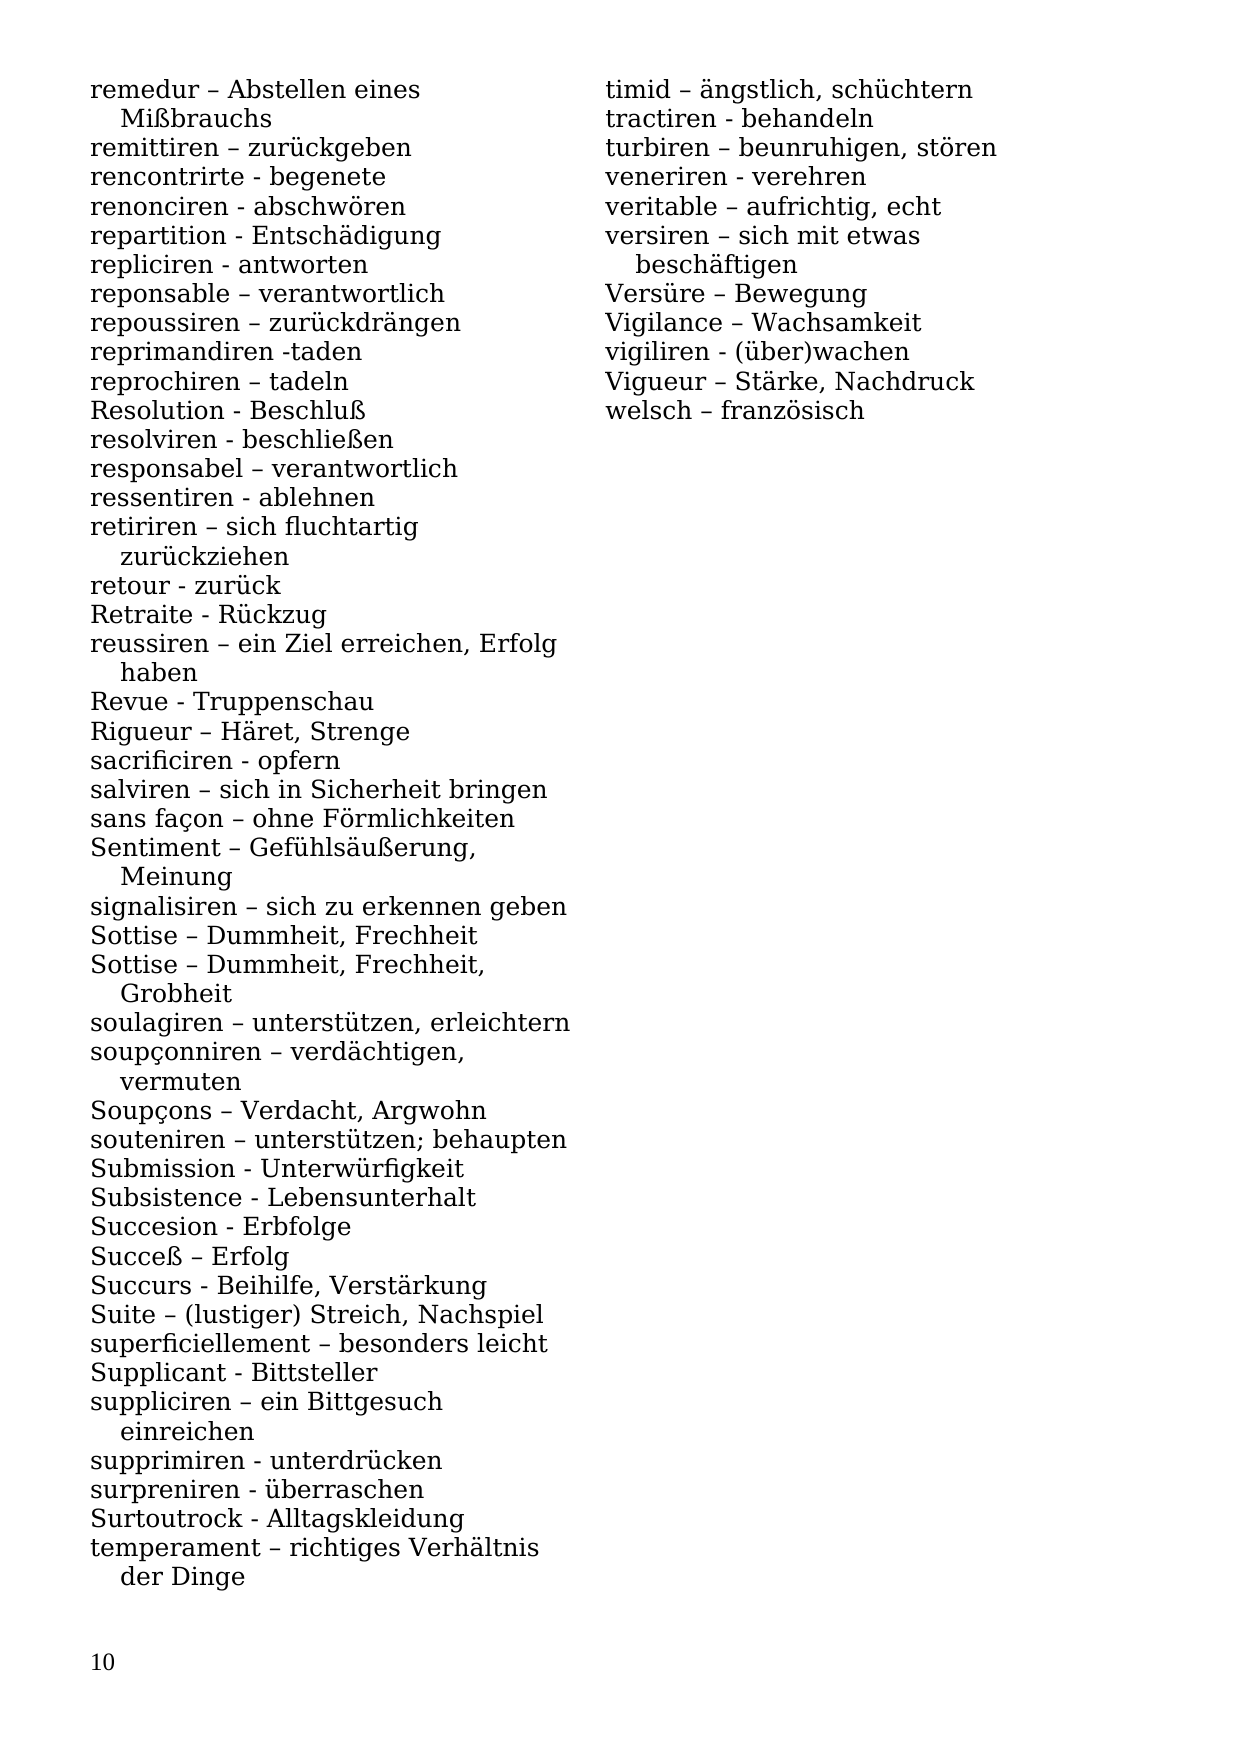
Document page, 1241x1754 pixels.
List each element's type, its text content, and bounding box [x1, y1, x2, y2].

text renonciren - abschwören [90, 192, 575, 221]
text retour - zurück [90, 571, 575, 600]
text soupçonniren – verdächtigen, vermuten [90, 1037, 575, 1096]
text repartition - Entschädigung [90, 221, 575, 250]
text responsabel – verantwortlich [90, 454, 575, 483]
text Supplicant - Bittsteller [90, 1358, 575, 1387]
text timid – ängstlich, schüchtern [605, 75, 1091, 104]
text remedur – Abstellen eines Mißbrauchs [90, 75, 575, 133]
text Versüre – Bewegung [605, 279, 1091, 308]
text signalisiren – sich zu erkennen geben [90, 892, 575, 921]
text sacrificiren - opfern [90, 746, 575, 775]
text veneriren - verehren [605, 162, 1091, 192]
text Rigueur – Häret, Strenge [90, 717, 575, 746]
text reponsable – verantwortlich [90, 279, 575, 308]
text salviren – sich in Sicherheit bringen [90, 775, 575, 804]
text Sottise – Dummheit, Frechheit [90, 921, 575, 950]
text Resolution - Beschluß [90, 396, 575, 425]
text remittiren – zurückgeben [90, 133, 575, 162]
text welsch – französisch [605, 396, 1091, 425]
text Suite – (lustiger) Streich, Nachspiel [90, 1300, 575, 1329]
text Retraite - Rückzug [90, 600, 575, 629]
text suppliciren – ein Bittgesuch einreichen [90, 1387, 575, 1446]
text Surtoutrock - Alltagskleidung [90, 1504, 575, 1533]
text repoussiren – zurückdrängen [90, 308, 575, 337]
text soulagiren – unterstützen, erleichtern [90, 1008, 575, 1037]
text versiren – sich mit etwas beschäftigen [605, 221, 1091, 279]
text vigiliren - (über)wachen [605, 337, 1091, 367]
text tractiren - behandeln [605, 104, 1091, 133]
text repliciren - antworten [90, 250, 575, 279]
text Subsistence - Lebensunterhalt [90, 1183, 575, 1212]
text superficiellement – besonders leicht [90, 1329, 575, 1358]
text reprimandiren -taden [90, 337, 575, 367]
text Submission - Unterwürfigkeit [90, 1154, 575, 1183]
text Vigilance – Wachsamkeit [605, 308, 1091, 337]
text sans façon – ohne Förmlichkeiten [90, 804, 575, 833]
text ressentiren - ablehnen [90, 483, 575, 512]
text Succesion - Erbfolge [90, 1212, 575, 1242]
text supprimiren - unterdrücken [90, 1446, 575, 1475]
text resolviren - beschließen [90, 425, 575, 454]
text Vigueur – Stärke, Nachdruck [605, 367, 1091, 396]
text veritable – aufrichtig, echt [605, 192, 1091, 221]
text rencontrirte - begenete [90, 162, 575, 192]
text turbiren – beunruhigen, stören [605, 133, 1091, 162]
text retiriren – sich fluchtartig zurückziehen [90, 512, 575, 571]
text Sentiment – Gefühlsäußerung, Meinung [90, 833, 575, 892]
text Sottise – Dummheit, Frechheit, Grobheit [90, 950, 575, 1008]
text reprochiren – tadeln [90, 367, 575, 396]
text Succeß – Erfolg [90, 1242, 575, 1271]
text temperament – richtiges Verhältnis der Dinge [90, 1533, 575, 1592]
text reussiren – ein Ziel erreichen, Erfolg haben [90, 629, 575, 687]
text souteniren – unterstützen; behaupten [90, 1125, 575, 1154]
text surpreniren - überraschen [90, 1475, 575, 1504]
text Soupçons – Verdacht, Argwohn [90, 1096, 575, 1125]
text Revue - Truppenschau [90, 687, 575, 717]
text Succurs - Beihilfe, Verstärkung [90, 1271, 575, 1300]
